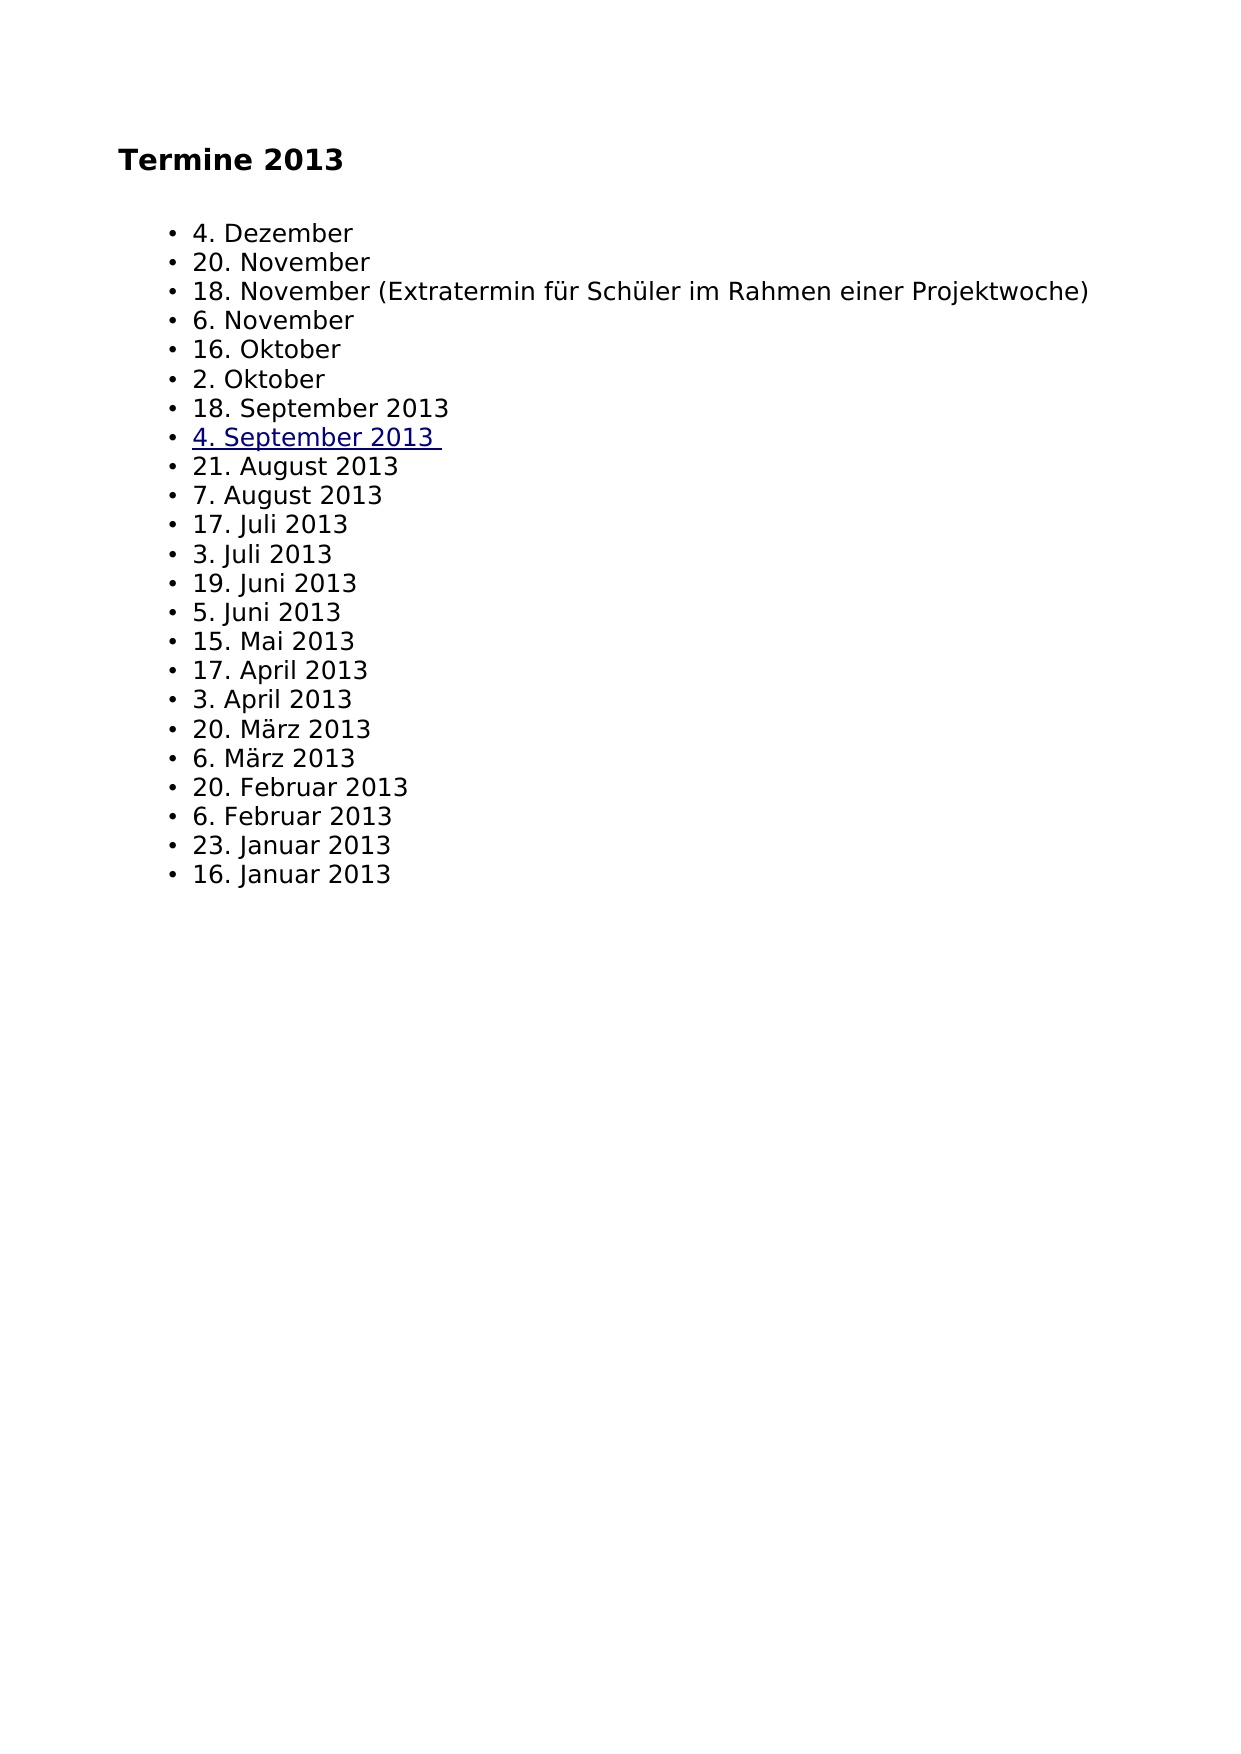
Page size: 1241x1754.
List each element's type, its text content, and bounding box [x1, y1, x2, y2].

list 5. Juni 2013 [177, 598, 1122, 627]
list 20. November [177, 248, 1122, 277]
list 7. August 2013 [177, 482, 1122, 511]
list 15. Mai 2013 [177, 627, 1122, 657]
list 23. Januar 2013 [177, 832, 1122, 861]
list 20. Februar 2013 [177, 773, 1122, 802]
list 20. März 2013 [177, 715, 1122, 744]
list 2. Oktober [177, 365, 1122, 394]
list 4. September 2013 [177, 423, 1122, 452]
subtitle Termine 2013 [118, 143, 1122, 177]
list 18. September 2013 [177, 394, 1122, 423]
list 6. März 2013 [177, 744, 1122, 773]
list 17. Juli 2013 [177, 511, 1122, 540]
list 6. November [177, 307, 1122, 336]
list 18. November (Extratermin für Schüler im Rahmen einer Projektwoche) [177, 277, 1122, 307]
list 4. Dezember [177, 219, 1122, 248]
list 19. Juni 2013 [177, 569, 1122, 598]
list 16. Januar 2013 [177, 861, 1122, 890]
list 16. Oktober [177, 336, 1122, 365]
list 17. April 2013 [177, 657, 1122, 686]
list 3. April 2013 [177, 686, 1122, 715]
list 21. August 2013 [177, 452, 1122, 482]
list 6. Februar 2013 [177, 802, 1122, 832]
list 3. Juli 2013 [177, 540, 1122, 569]
